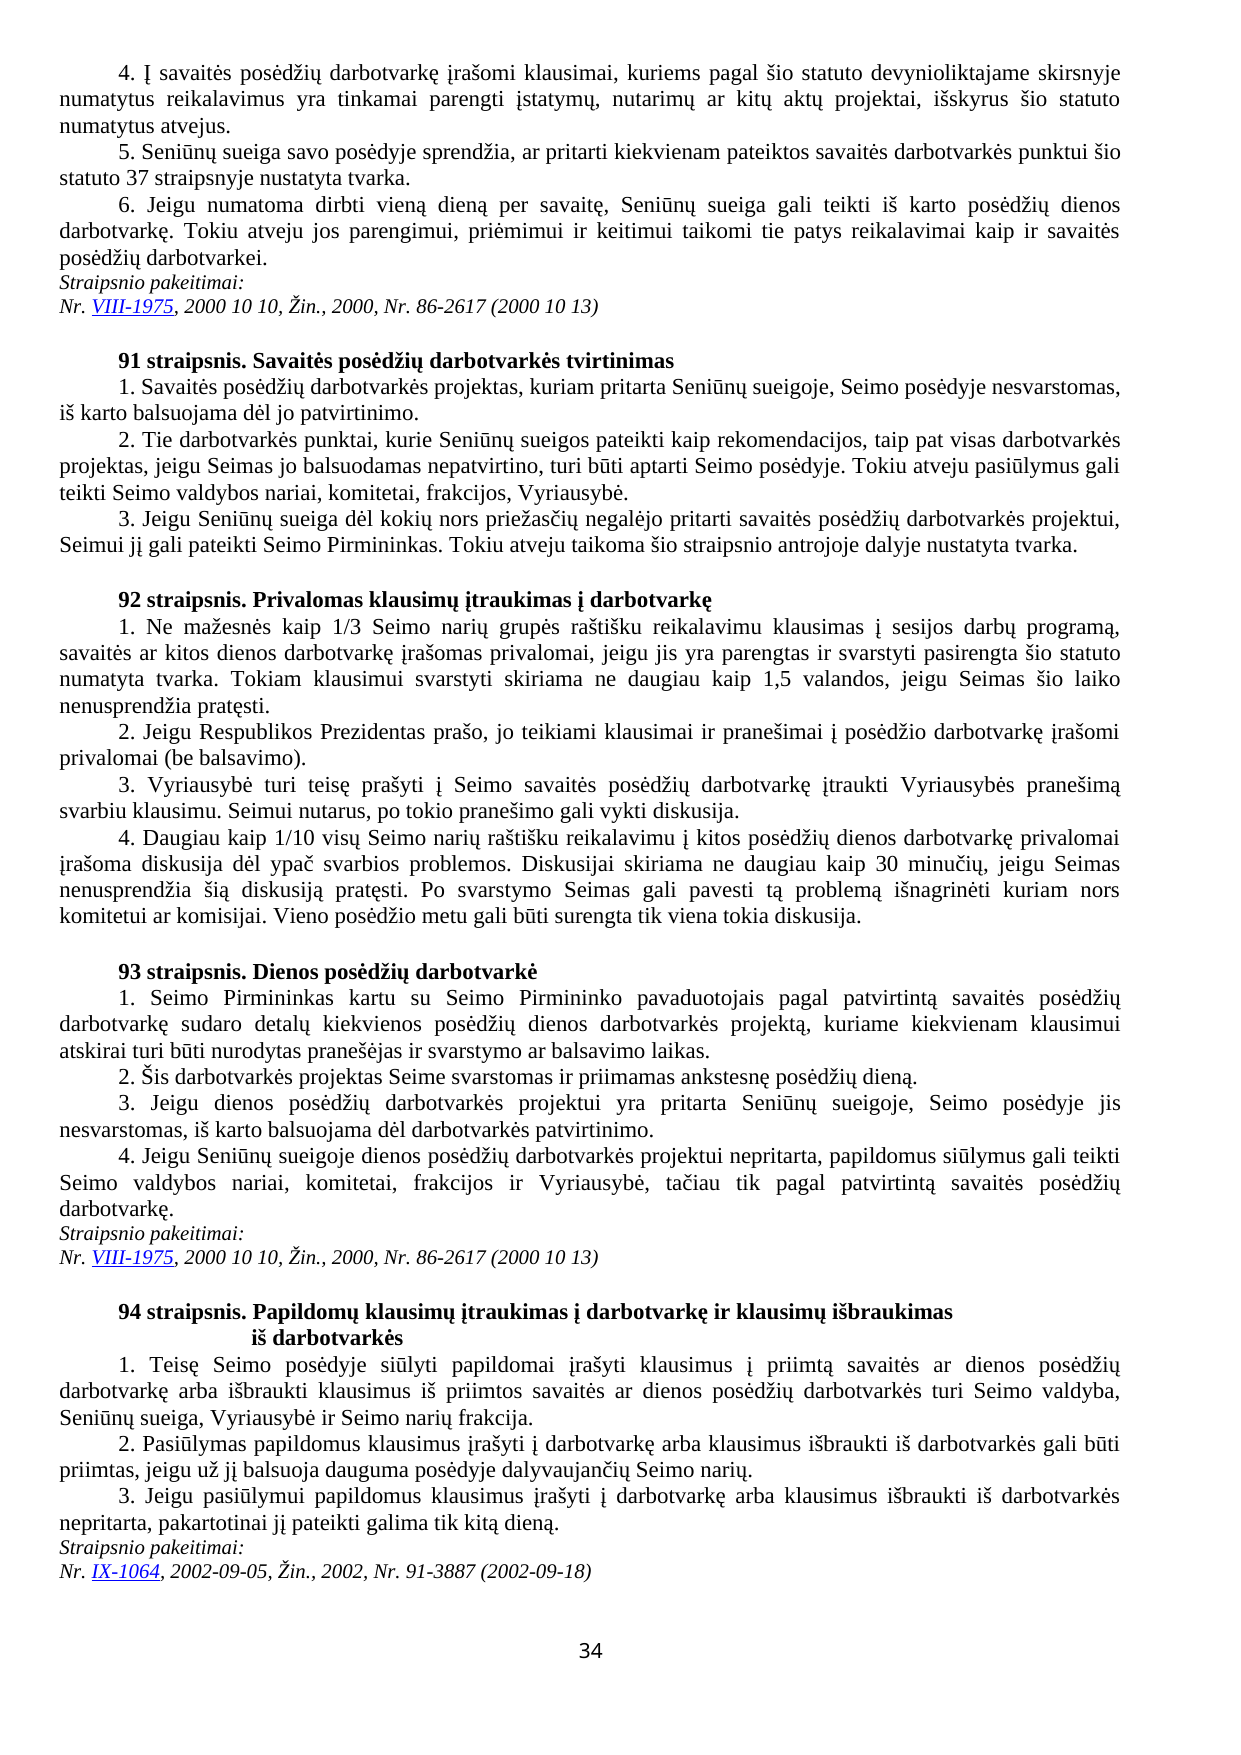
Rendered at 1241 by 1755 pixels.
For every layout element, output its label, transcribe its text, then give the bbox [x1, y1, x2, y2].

text Nr. IX-1064, 2002-09-05, Žin., 2002, Nr. 91-3887 (2002-09-18) [59, 1559, 1122, 1583]
text 6. Jeigu numatoma dirbti vieną dieną per savaitę, Seniūnų sueiga gali teikti iš karto posėdžių dienos darbotvarkę. Tokiu atveju jos parengimui, priėmimui ir keitimui taikomi tie patys reikalavimai kaip ir savaitės posėdžių darbotvarkei. [59, 191, 1122, 270]
text 3. Jeigu pasiūlymui papildomus klausimus įrašyti į darbotvarkę arba klausimus išbraukti iš darbotvarkės nepritarta, pakartotinai jį pateikti galima tik kitą dieną. [59, 1483, 1122, 1535]
text 4. Jeigu Seniūnų sueigoje dienos posėdžių darbotvarkės projektui nepritarta, papildomus siūlymus gali teikti Seimo valdybos nariai, komitetai, frakcijos ir Vyriausybė, tačiau tik pagal patvirtintą savaitės posėdžių darbotvarkę. [59, 1142, 1122, 1221]
text Straipsnio pakeitimai: [59, 1535, 1122, 1559]
text 2. Jeigu Respublikos Prezidentas prašo, jo teikiami klausimai ir pranešimai į posėdžio darbotvarkę įrašomi privalomai (be balsavimo). [59, 718, 1122, 771]
text 94 straipsnis. Papildomų klausimų įtraukimas į darbotvarkę ir klausimų išbraukimas [59, 1298, 1122, 1324]
text Straipsnio pakeitimai: [59, 270, 1122, 294]
text 1. Seimo Pirmininkas kartu su Seimo Pirmininko pavaduotojais pagal patvirtintą savaitės posėdžių darbotvarkę sudaro detalų kiekvienos posėdžių dienos darbotvarkės projektą, kuriame kiekvienam klausimui atskirai turi būti nurodytas pranešėjas ir svarstymo ar balsavimo laikas. [59, 984, 1122, 1063]
text 4. Į savaitės posėdžių darbotvarkę įrašomi klausimai, kuriems pagal šio statuto devynioliktajame skirsnyje numatytus reikalavimus yra tinkamai parengti įstatymų, nutarimų ar kitų aktų projektai, išskyrus šio statuto numatytus atvejus. [59, 59, 1122, 138]
text 93 straipsnis. Dienos posėdžių darbotvarkė [59, 958, 1122, 984]
text Nr. VIII-1975, 2000 10 10, Žin., 2000, Nr. 86-2617 (2000 10 13) [59, 294, 1122, 318]
text 92 straipsnis. Privalomas klausimų įtraukimas į darbotvarkę [59, 586, 1122, 613]
text 2. Šis darbotvarkės projektas Seime svarstomas ir priimamas ankstesnę posėdžių dieną. [59, 1063, 1122, 1089]
text 3. Jeigu Seniūnų sueiga dėl kokių nors priežasčių negalėjo pritarti savaitės posėdžių darbotvarkės projektui, Seimui jį gali pateikti Seimo Pirmininkas. Tokiu atveju taikoma šio straipsnio antrojoje dalyje nustatyta tvarka. [59, 505, 1122, 558]
text 3. Jeigu dienos posėdžių darbotvarkės projektui yra pritarta Seniūnų sueigoje, Seimo posėdyje jis nesvarstomas, iš karto balsuojama dėl darbotvarkės patvirtinimo. [59, 1089, 1122, 1142]
text 4. Daugiau kaip 1/10 visų Seimo narių raštišku reikalavimu į kitos posėdžių dienos darbotvarkę privalomai įrašoma diskusija dėl ypač svarbios problemos. Diskusijai skiriama ne daugiau kaip 30 minučių, jeigu Seimas nenusprendžia šią diskusiją pratęsti. Po svarstymo Seimas gali pavesti tą problemą išnagrinėti kuriam nors komitetui ar komisijai. Vieno posėdžio metu gali būti surengta tik viena tokia diskusija. [59, 823, 1122, 929]
text iš darbotvarkės [59, 1324, 1122, 1351]
text Straipsnio pakeitimai: [59, 1221, 1122, 1245]
text Nr. VIII-1975, 2000 10 10, Žin., 2000, Nr. 86-2617 (2000 10 13) [59, 1245, 1122, 1269]
text 2. Pasiūlymas papildomus klausimus įrašyti į darbotvarkę arba klausimus išbraukti iš darbotvarkės gali būti priimtas, jeigu už jį balsuoja dauguma posėdyje dalyvaujančių Seimo narių. [59, 1430, 1122, 1483]
text 3. Vyriausybė turi teisę prašyti į Seimo savaitės posėdžių darbotvarkę įtraukti Vyriausybės pranešimą svarbiu klausimu. Seimui nutarus, po tokio pranešimo gali vykti diskusija. [59, 771, 1122, 823]
text 1. Teisę Seimo posėdyje siūlyti papildomai įrašyti klausimus į priimtą savaitės ar dienos posėdžių darbotvarkę arba išbraukti klausimus iš priimtos savaitės ar dienos posėdžių darbotvarkės turi Seimo valdyba, Seniūnų sueiga, Vyriausybė ir Seimo narių frakcija. [59, 1351, 1122, 1430]
text 1. Ne mažesnės kaip 1/3 Seimo narių grupės raštišku reikalavimu klausimas į sesijos darbų programą, savaitės ar kitos dienos darbotvarkę įrašomas privalomai, jeigu jis yra parengtas ir svarstyti pasirengta šio statuto numatyta tvarka. Tokiam klausimui svarstyti skiriama ne daugiau kaip 1,5 valandos, jeigu Seimas šio laiko nenusprendžia pratęsti. [59, 613, 1122, 718]
text 1. Savaitės posėdžių darbotvarkės projektas, kuriam pritarta Seniūnų sueigoje, Seimo posėdyje nesvarstomas, iš karto balsuojama dėl jo patvirtinimo. [59, 373, 1122, 426]
text 2. Tie darbotvarkės punktai, kurie Seniūnų sueigos pateikti kaip rekomendacijos, taip pat visas darbotvarkės projektas, jeigu Seimas jo balsuodamas nepatvirtino, turi būti aptarti Seimo posėdyje. Tokiu atveju pasiūlymus gali teikti Seimo valdybos nariai, komitetai, frakcijos, Vyriausybė. [59, 426, 1122, 505]
text 91 straipsnis. Savaitės posėdžių darbotvarkės tvirtinimas [59, 347, 1122, 373]
text 5. Seniūnų sueiga savo posėdyje sprendžia, ar pritarti kiekvienam pateiktos savaitės darbotvarkės punktui šio statuto 37 straipsnyje nustatyta tvarka. [59, 138, 1122, 191]
